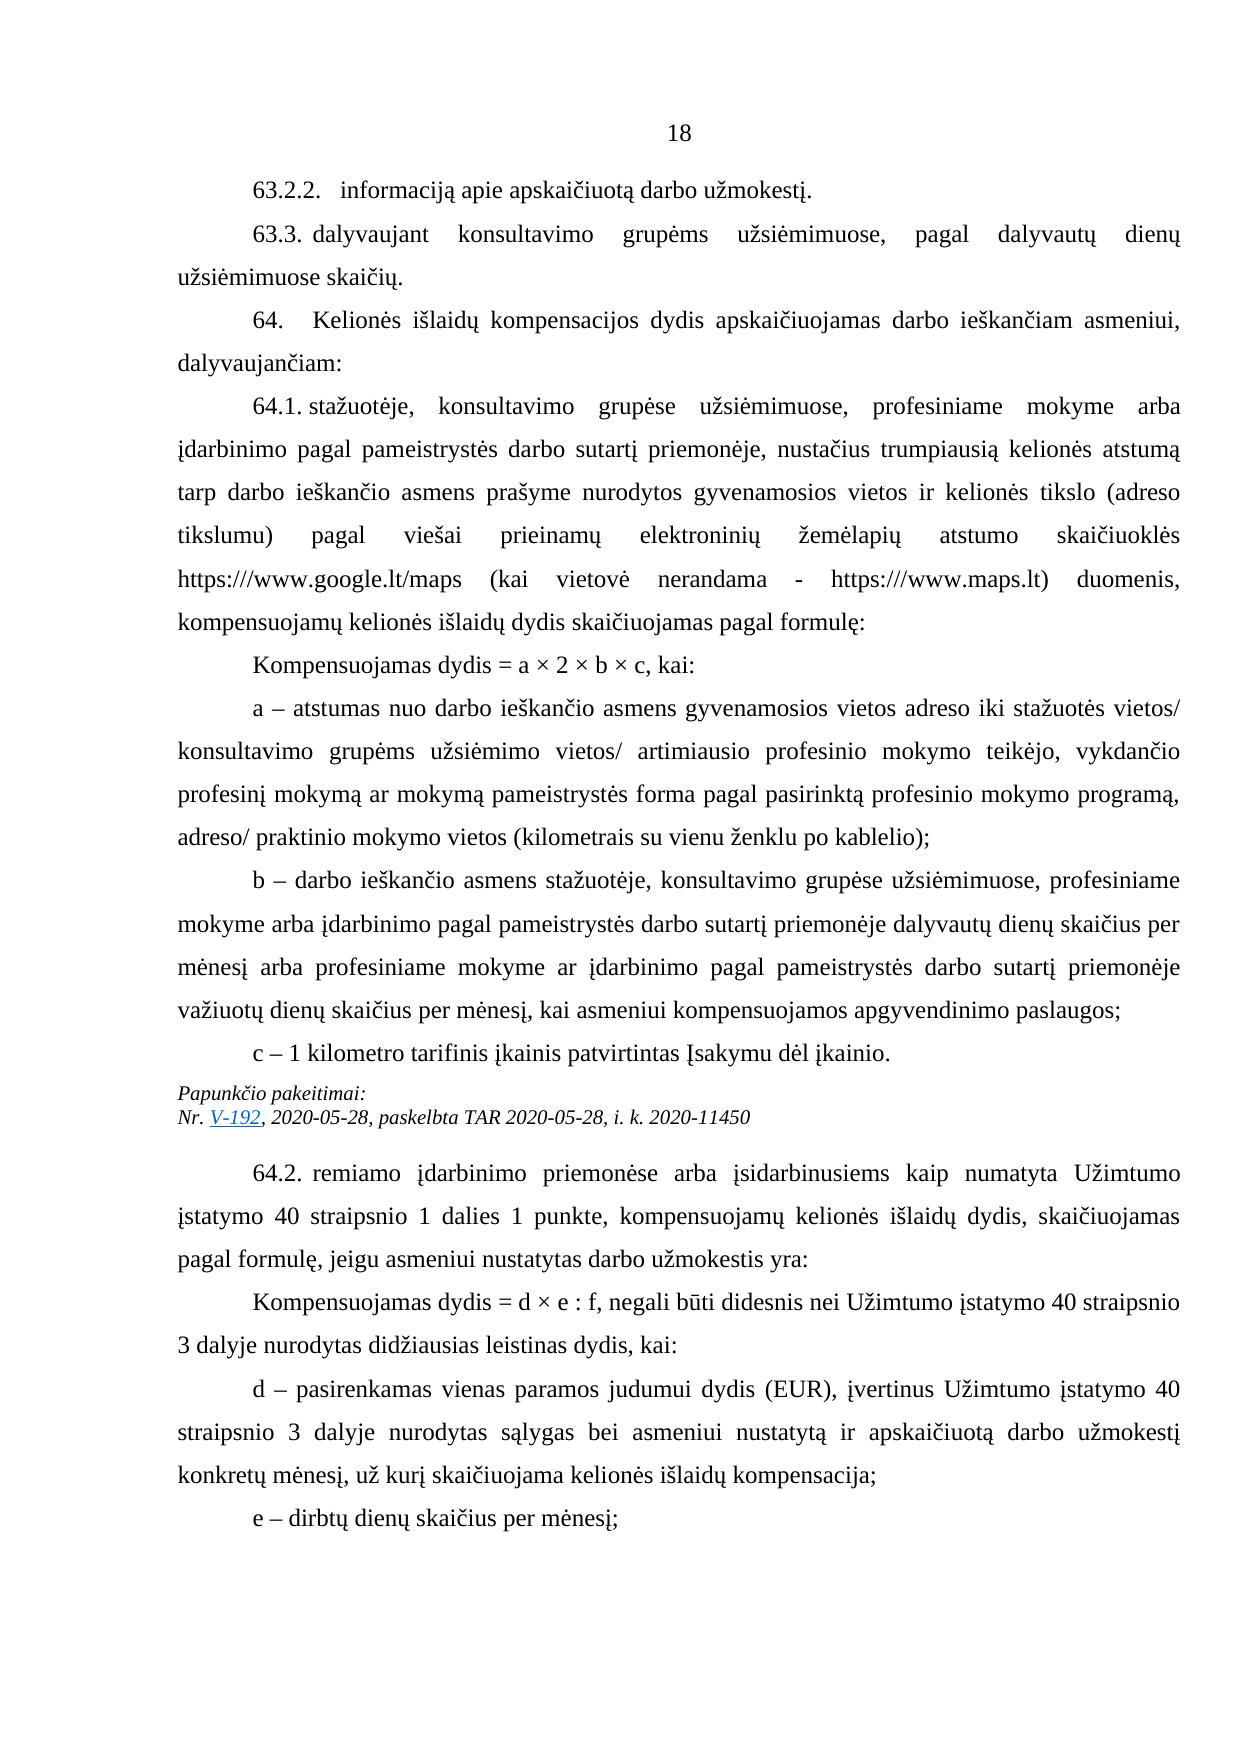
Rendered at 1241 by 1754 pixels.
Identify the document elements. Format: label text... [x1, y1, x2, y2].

text Papunkčio pakeitimai: [177, 1081, 1181, 1105]
text 64.2. remiamo įdarbinimo priemonėse arba įsidarbinusiems kaip numatyta Užimtumo įstatymo 40 straipsnio 1 dalies 1 punkte, kompensuojamų kelionės išlaidų dydis, skaičiuojamas pagal formulę, jeigu asmeniui nustatytas darbo užmokestis yra: [177, 1158, 1181, 1273]
text e – dirbtų dienų skaičius per mėnesį; [177, 1503, 1181, 1532]
text c – 1 kilometro tarifinis įkainis patvirtintas Įsakymu dėl įkainio. [177, 1038, 1181, 1067]
text 63.2.2. informaciją apie apskaičiuotą darbo užmokestį. [177, 176, 1181, 204]
text 63.3. dalyvaujant konsultavimo grupėms užsiėmimuose, pagal dalyvautų dienų užsiėmimuose skaičių. [177, 219, 1181, 291]
text 64. Kelionės išlaidų kompensacijos dydis apskaičiuojamas darbo ieškančiam asmeniui, dalyvaujančiam: [177, 305, 1181, 377]
text a – atstumas nuo darbo ieškančio asmens gyvenamosios vietos adreso iki stažuotės vietos/ konsultavimo grupėms užsiėmimo vietos/ artimiausio profesinio mokymo teikėjo, vykdančio profesinį mokymą ar mokymą pameistrystės forma pagal pasirinktą profesinio mokymo programą, adreso/ praktinio mokymo vietos (kilometrais su vienu ženklu po kablelio); [177, 693, 1181, 851]
text b – darbo ieškančio asmens stažuotėje, konsultavimo grupėse užsiėmimuose, profesiniame mokyme arba įdarbinimo pagal pameistrystės darbo sutartį priemonėje dalyvautų dienų skaičius per mėnesį arba profesiniame mokyme ar įdarbinimo pagal pameistrystės darbo sutartį priemonėje važiuotų dienų skaičius per mėnesį, kai asmeniui kompensuojamos apgyvendinimo paslaugos; [177, 866, 1181, 1024]
text Kompensuojamas dydis = a × 2 × b × c, kai: [177, 650, 1181, 679]
text Nr. V-192, 2020-05-28, paskelbta TAR 2020-05-28, i. k. 2020-11450 [177, 1105, 1181, 1129]
text d – pasirenkamas vienas paramos judumui dydis (EUR), įvertinus Užimtumo įstatymo 40 straipsnio 3 dalyje nurodytas sąlygas bei asmeniui nustatytą ir apskaičiuotą darbo užmokestį konkretų mėnesį, už kurį skaičiuojama kelionės išlaidų kompensacija; [177, 1374, 1181, 1489]
text Kompensuojamas dydis = d × e : f, negali būti didesnis nei Užimtumo įstatymo 40 straipsnio 3 dalyje nurodytas didžiausias leistinas dydis, kai: [177, 1287, 1181, 1359]
text 64.1. stažuotėje, konsultavimo grupėse užsiėmimuose, profesiniame mokyme arba įdarbinimo pagal pameistrystės darbo sutartį priemonėje, nustačius trumpiausią kelionės atstumą tarp darbo ieškančio asmens prašyme nurodytos gyvenamosios vietos ir kelionės tikslo (adreso tikslumu) pagal viešai prieinamų elektroninių žemėlapių atstumo skaičiuoklės https:///www.google.lt/maps (kai vietovė nerandama - https:///www.maps.lt) duomenis, kompensuojamų kelionės išlaidų dydis skaičiuojamas pagal formulę: [177, 391, 1181, 636]
